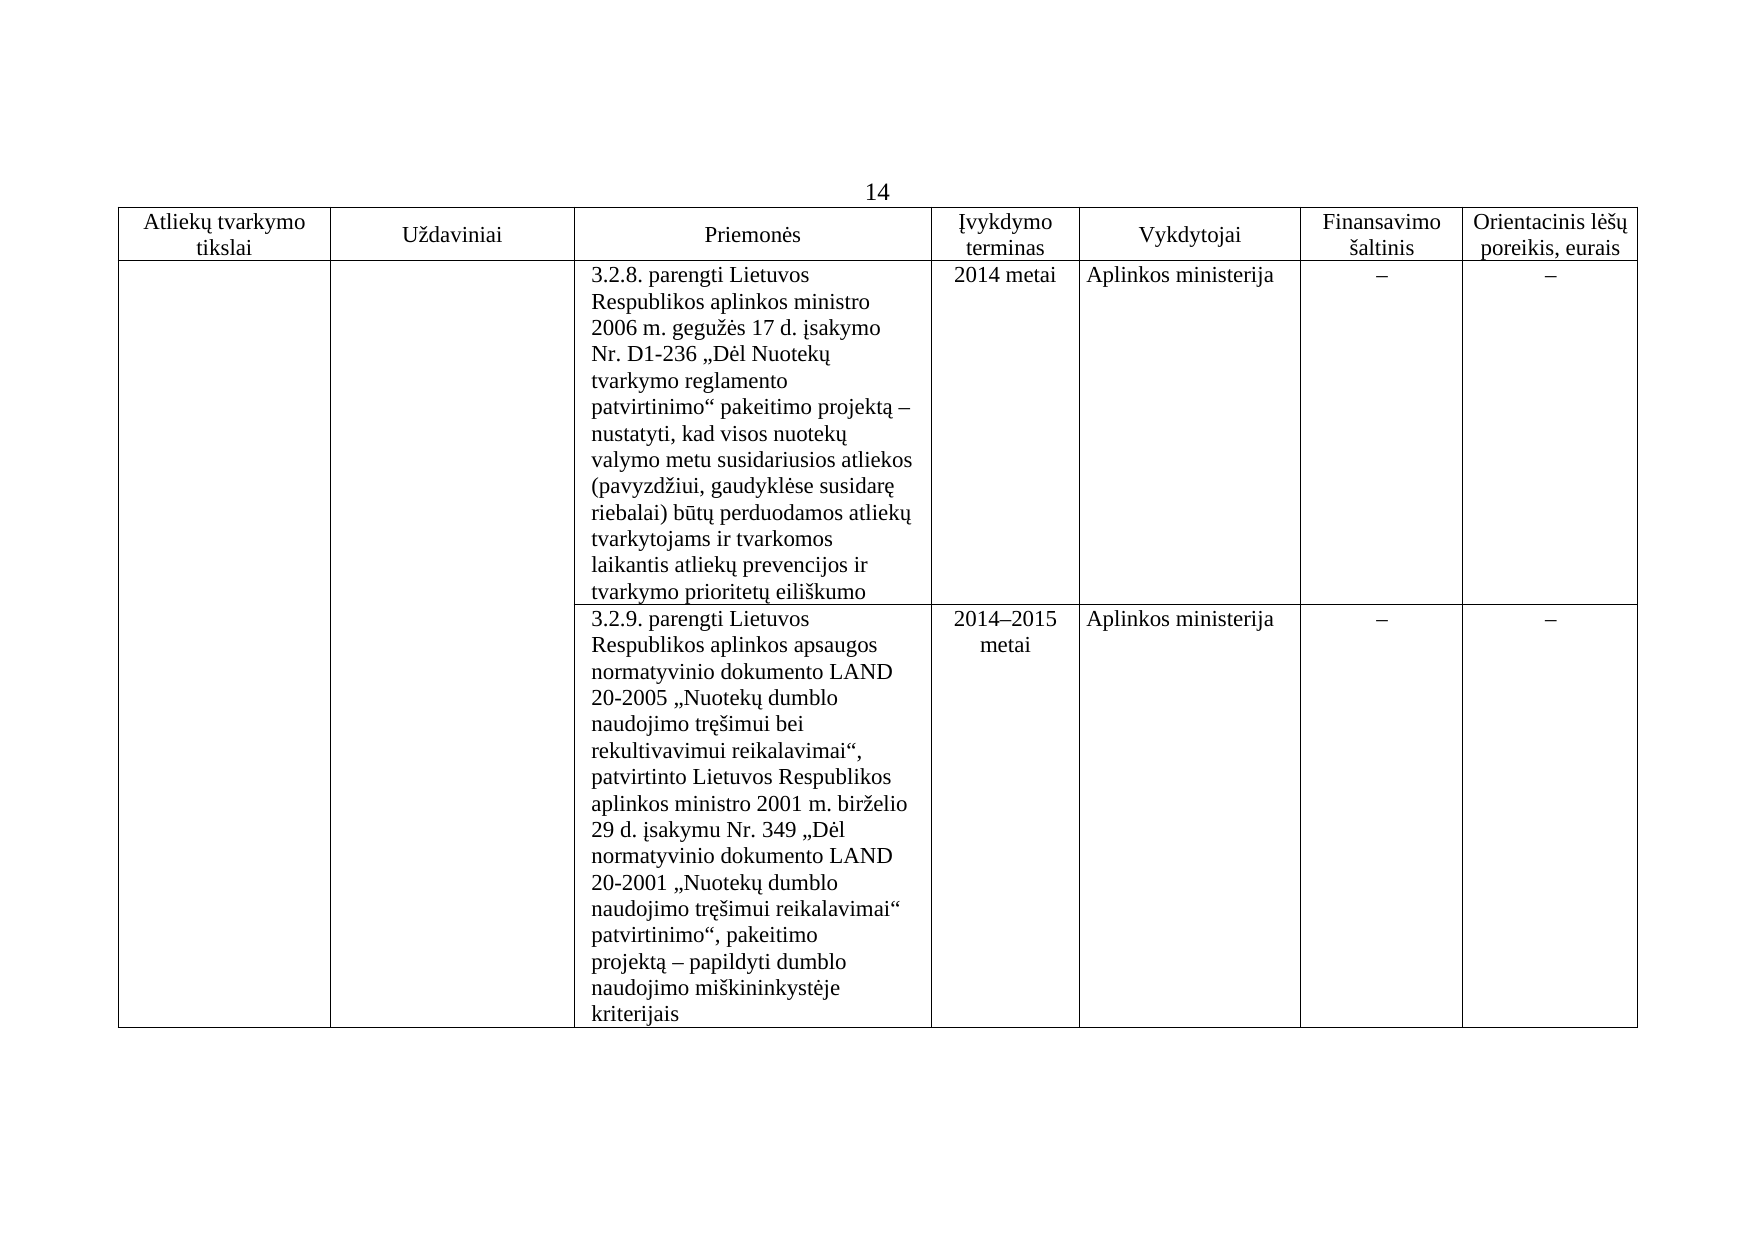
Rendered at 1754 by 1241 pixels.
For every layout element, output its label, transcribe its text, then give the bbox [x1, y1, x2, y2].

table_cell 3.2.9. parengti Lietuvos Respublikos aplinkos apsaugos normatyvinio dokumento LAND 20-2005 „Nuotekų dumblo naudojimo tręšimui bei rekultivavimui reikalavimai“, patvirtinto Lietuvos Respublikos aplinkos ministro 2001 m. birželio 29 d. įsakymu Nr. 349 „Dėl normatyvinio dokumento LAND 20-2001 „Nuotekų dumblo naudojimo tręšimui reikalavimai“ patvirtinimo“, pakeitimo projektą – papildyti dumblo naudojimo miškininkystėje kriterijais [575, 605, 931, 1027]
table_cell Aplinkos ministerija [1080, 261, 1300, 604]
table_header Įvykdymo terminas [932, 208, 1079, 260]
table_header Uždaviniai [331, 208, 574, 260]
table_cell – [1301, 605, 1462, 1027]
table_cell [331, 604, 574, 1027]
table_cell [119, 261, 330, 1027]
table_cell – [1463, 261, 1637, 604]
table_cell 2014–2015 metai [932, 605, 1079, 1027]
table_cell – [1463, 605, 1637, 1027]
table_cell 2014 metai [932, 261, 1079, 604]
table_cell 3.2.8. parengti Lietuvos Respublikos aplinkos ministro 2006 m. gegužės 17 d. įsakymo Nr. D1-236 „Dėl Nuotekų tvarkymo reglamento patvirtinimo“ pakeitimo projektą – nustatyti, kad visos nuotekų valymo metu susidariusios atliekos (pavyzdžiui, gaudyklėse susidarę riebalai) būtų perduodamos atliekų tvarkytojams ir tvarkomos laikantis atliekų prevencijos ir tvarkymo prioritetų eiliškumo [575, 261, 931, 604]
table_cell Aplinkos ministerija [1080, 605, 1300, 1027]
table_header Orientacinis lėšų poreikis, eurais [1463, 208, 1637, 260]
table_header Finansavimo šaltinis [1301, 208, 1462, 260]
table_header Atliekų tvarkymo tikslai [119, 208, 330, 260]
table_cell – [1301, 261, 1462, 604]
table_cell [331, 261, 574, 604]
table_header Vykdytojai [1080, 208, 1300, 260]
table_header Priemonės [575, 208, 931, 260]
